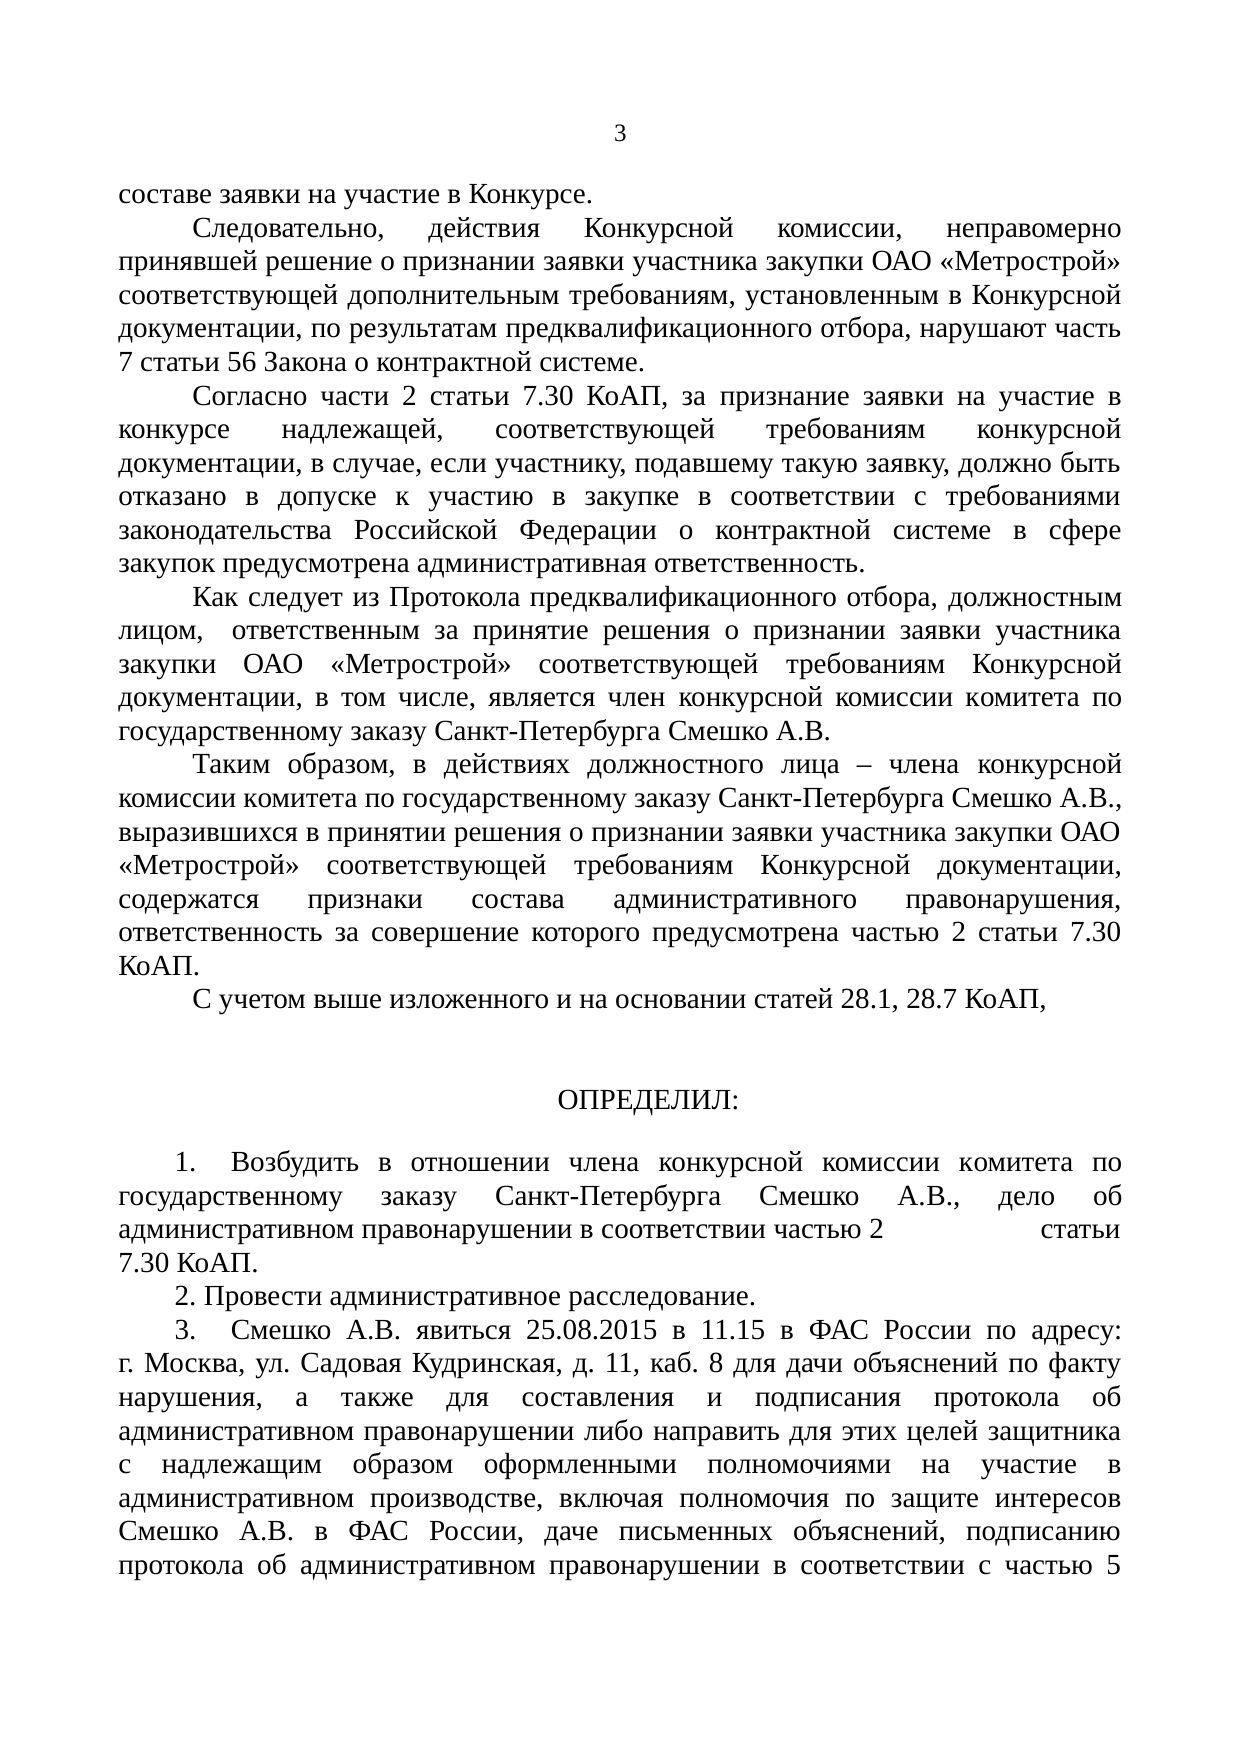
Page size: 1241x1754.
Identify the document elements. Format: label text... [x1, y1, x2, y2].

list Возбудить в отношении члена конкурсной комиссии комитета по государственному заказу Санкт-Петербурга Смешко А.В., дело об административном правонарушении в соответствии частью 2 статьи 7.30 КоАП. [118, 1144, 1122, 1278]
text составе заявки на участие в Конкурсе. [118, 176, 1122, 210]
text С учетом выше изложенного и на основании статей 28.1, 28.7 КоАП, [118, 981, 1122, 1015]
list Смешко А.В. явиться 25.08.2015 в 11.15 в ФАС России по адресу: г. Москва, ул. Садовая Кудринская, д. 11, каб. 8 для дачи объяснений по факту нарушения, а также для составления и подписания протокола об административном правонарушении либо направить для этих целей защитника с надлежащим образом оформленными полномочиями на участие в административном производстве, включая полномочия по защите интересов Смешко А.В. в ФАС России, даче письменных объяснений, подписанию протокола об административном правонарушении в соответствии с частью 5 [118, 1312, 1122, 1580]
text Таким образом, в действиях должностного лица – члена конкурсной комиссии комитета по государственному заказу Санкт-Петербурга Смешко А.В., выразившихся в принятии решения о признании заявки участника закупки ОАО «Метрострой» соответствующей требованиям Конкурсной документации, содержатся признаки состава административного правонарушения, ответственность за совершение которого предусмотрена частью 2 статьи 7.30 КоАП. [118, 747, 1122, 981]
text 2. Провести административное расследование. [118, 1278, 1122, 1312]
text Следовательно, действия Конкурсной комиссии, неправомерно принявшей решение о признании заявки участника закупки ОАО «Метрострой» соответствующей дополнительным требованиям, установленным в Конкурсной документации, по результатам предквалификационного отбора, нарушают часть 7 статьи 56 Закона о контрактной системе. [118, 210, 1122, 378]
text ОПРЕДЕЛИЛ: [118, 1082, 1122, 1116]
text Как следует из Протокола предквалификационного отбора, должностным лицом, ответственным за принятие решения о признании заявки участника закупки ОАО «Метрострой» соответствующей требованиям Конкурсной документации, в том числе, является член конкурсной комиссии комитета по государственному заказу Санкт-Петербурга Смешко А.В. [118, 579, 1122, 747]
text Согласно части 2 статьи 7.30 КоАП, за признание заявки на участие в конкурсе надлежащей, соответствующей требованиям конкурсной документации, в случае, если участнику, подавшему такую заявку, должно быть отказано в допуске к участию в закупке в соответствии с требованиями законодательства Российской Федерации о контрактной системе в сфере закупок предусмотрена административная ответственность. [118, 378, 1122, 579]
